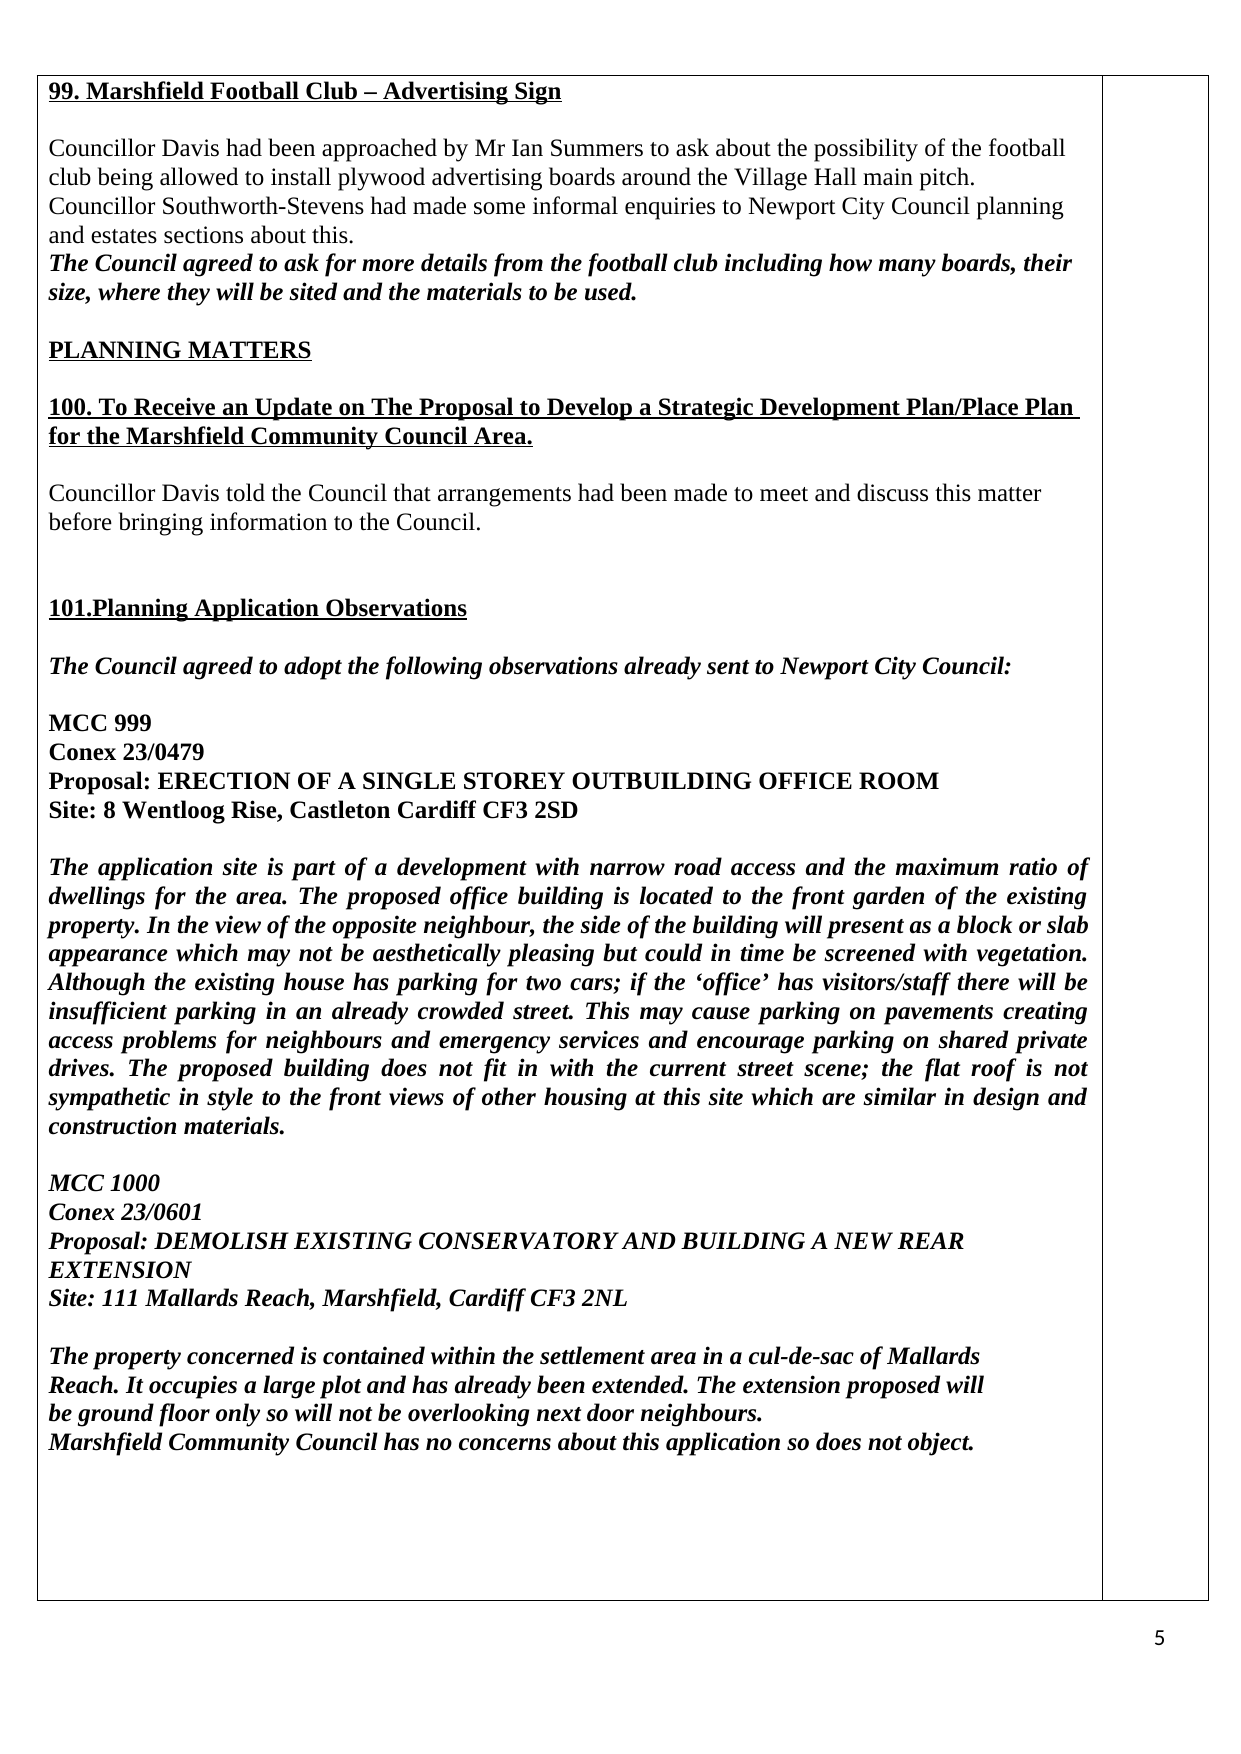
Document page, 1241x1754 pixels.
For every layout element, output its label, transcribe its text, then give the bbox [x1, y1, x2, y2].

table_header [1103, 76, 1208, 1600]
table_header 87. DECLARATION OF INTERESTS There were no interests declared. 88. DEVELOPMENTS AT CHURCH LANE It was established that all members of the public attending the meeting were concerned about developments at Church Lane and the Chairperson provided an update with information that community councillors had found out and invited questions regarding the concerns. Members of public queried why Newport City Council appeared to be doing nothing about forcing action to comply with the existing Enforcement Notice and to stop the continuing unauthorised development. Members of public understood that Newport CC had suggested communicating through Marshfield CC due to the volume of individual communications from concerned residents. Councillor Southworth-Stevens told the meeting her understanding of the current enforcement process which had started and is a long process. (Councillor Maidment joined the meeting) The Community Council was asked what communications had been received from Newport CC about the current situation. The Chairperson told the meeting that there had been some communication but no comprehensive update to publicise. It was understood that there is a new owner of the site. City Councillor Rhian Howells told the meeting that the Tredegar Park/Marshfield Ward councillors were taking up the matter with the Head of Planning. PCSO Huw Moses told the meeting that the police will become involved if there is anti-social behaviour or a criminal offence. They will also support Newport CC and NRW if they make site visits. The public present presented determined concern and annoyance at the lack of action by Newport City Council and asked the Community Council to make representations to reflect the concerns and complaints of the wider community before considering a complaint to the Public Services Ombudsman for Wales. The Chairperson proposed that the Community Council writes to the leader of Newport City Council and make an official complaint about the lack of a response to residents who have written with their concerns, the lack of action to enforce the existing Order and to stop new unauthorised development at the site. The letter should ask for communication to the Community Council to provide an update on progress which can be publicised to local residents. The proposal was unanimously agreed by Members who asked for a copy of the letter to be sent to other politicians who may assist with the matter. 89. ALLOTMENTS The Chairperson welcomed Mr Stephen Rowland (Marshfield Road) and Mr Stephen Thornton (Church Lane) who volunteered as lead for the two allotment sites. Mr Rowland told the meeting that five plots on the Marshfield Road site were not being worked and had become overgrown and in breach of the standards required in the tenancy agreement. The tenants had been contacted to ask that the plots are brought up to the required standard but there had been no significant improvement. Mr Thornton recommended a more rigorous inspection and enforcement arrangement. Councillor Davis proposed that Council issues a final warning allowing four weeks to bring the plot(s) up to an acceptable standard. The plot(s) should then be inspected at the end of the period and, if there is not an adequate improvement, the tenancy agreement will be terminated. The proposal was seconded by Councillor Southworth-Stevens and unanimously agreed. 90. POLICE MATTERS PCSO Huw Moses addressed the meeting to provide an update on recent matters. Staff changes included CSO Michelle Pearson leaving the Pill Neighbourhood Policing Team, new Sargent Chris Jonson arriving on Tuesday, Inspector Mervyn Priest continuing in this role at the moment. There was a recent operation with NRW and DVSA in the area. The Council discussed the results of the operation. There were no serious crimes included in the monthly statistics for the Marshfield area. Councillor Davis asked about concerns resulting from people on electric scooters wearing balaclavas and masks being seen in the area. 91. CITY COUNCILLOR UPDATE Councillor Rhian Howells addressed the Council. Following the recent ward public meeting a resident had been informed that vegetation on the main road is scheduled to be cut back. There had been suggestions relating to DRT arrangements which may solve problems of availability. Statistics had been requested for the percentage of booking calls that had failed. They are chasing a decision on the survey of demand. The new 20 MPH speed limit will be rolled out from Sunday. The Argus has a good list of the roads where the new speed limit will exist. Violence and Aggression Training – Councillor Screen had asked for information on this but nothing had come back yet. Councillor Howells had visited Marshfield Road outside Marshfield Primary School at the end of school following a complaint from a resident and is in contact with the resident about the situation. Members explained the perpetual on-going issues which existed. The knocked over Belisha beacon at the zebra crossing has been repaired. MATTERS ARISING FROM THE LAST MEETING 92. Council Website and Logo (Min 74) Councillor Legge asked how changes to the Council logo will be approached. Councillor Walsh-Jones said he would like to see six options to view for discussion before agreement and anyone could submit ideas for consideration. 93. Annual Report (Min 79) Councillor Davis updated progress on the report and advised that it will be put before the Council for agreement before publication. FINANCIAL MATTERS 94. Payments and Receipts Update The Clerk had circulated to Members an update schedule of payments and receipts with a bank reconciliation as at 30th August. There were no questions resulting from this. 95. Payments and Invoices The Council agreed to pay the following invoices and payments: Newport City Council – Allotment Site rent - £015.00 S Thornton – Reimbursement - Newport Locksmiths Ltd, Church Lane allotment site gate chain - £33.60 S Thornton – Reimbursement for Morrisons petrol for grass cutting, Church Lane allotment site - £6.09 S Thornton – Reimbursement. Newport Vehicle Hire – 1 day Ford Transit van, to collect water tanks for Church Lane allotment site - £100.00 S Thornton – Reimbursement. Asda diesel for hire van - £14.61 S Thornton – Reimbursement – Screwfix – Guttering & downpipe – Church Lane allotment site - £14.47 A&N Print Ltd – 2000 Scarecrow Festival leaflets - £70.00 P Legge – Reimbursement. Printing Wales – 50 Scarecrow Festival Certificates and artwork - £94.80 P Legge – Reimbursement – 10 Mini scarecrows - B&M & Home Bargains -£12.45 P Legge – Reimbursement – Vinyl Banners Printing – Main banners Scarecrow Festival. S. Simpson – Reimbursement – Vinyl Banners Printing – Scarecrow Festival banner - £44.47 S Simpson – Reimbursement – Fast Print – 960 stickers for Scarecrow Festival - £48.85 C Davis – Reimbursement. Pets4transport, delivery of 200 newsletter leaflets - £30.00 C Davis – Reimbursement – A&N Print Ltd Newsletter printing - £70.0 G Thomas – Reimbursement - Zoom subscription September - £15.59 One Voice Wales – Training invoice – Sally Simpson - Local Government Finance Module 6. Gary doubler, Sally Simpson, Ross Maidment, Equality and Diversity Module 14 - £114.00 96. Replacement of Damaged Litter Bin – Marshfield Village Hall Grounds The Council received a quote from Newport City Council to remove and install the damaged litter bin in the Village Hall grounds. The quote was for £440.00 to include purchase of a new bin, delivery, installation and removal of the existing bin. The Council agreed to accept this quote and asked the Clerk to make an order to Newport City Council. Councillor Southworth-Stevens had counted the litter bins in the Village Hall grounds and play areas and found that there were eleven bins requiring emptying by Newport CC. The Clerk referred to the litter bin emptying contract and play area safety check contract with Newport CC which also included litter bin emptying. The Council agreed that the Clerk should query this with Newport CC. 97. Purchase of Picnic Benches Councillor Southworth-Stevens had seen an advertisement for picnic benches which were being sold at a reduced price and wished to ask the Council whether more benches would be required in the Village Hall grounds. The Council agreed to make further enquiries before making any decision. 98. Cheques 102283 S Thornton – Reimb. Newport Locksmiths – Gate chain £ 33.60 102284 G Thomas – Clerk’s salary August 2023 £ 867.78 102285 HMRC – PAYE & Employer’s NIC - £ 267.01 102286 G Thomas – Internet reimbursement August £ 18.00 102287 G Thomas - Reimb. -Zoom subscription August £ 15.59 102288 Newport City Council – Allotment site rent £105.00 102289 One Voice Wales Training Fee £ 114.00 102290 A&N Print – Leaflets for Scarecrow Festival £ 70.00 102291 S Thornton – Reimb. Allotment invoices, van hire, diesel, petrol, gutters £ 135.17 102292 S Simpson – Reimb. Scarecrow invoices, banners, stickers £ 102.31 102293 C Davis – Reimb. Newsletter invoices, delivery, printing £ 100.00 102294 P Legge – Reimb. Scarecrow invoices, Oz cut out, certificates, banners, mini scarecrows £ 222.89 102295 M Rigby - Allotment gate key deposit refund £ 15.00 99. Marshfield Football Club – Advertising Sign Councillor Davis had been approached by Mr Ian Summers to ask about the possibility of the football club being allowed to install plywood advertising boards around the Village Hall main pitch. Councillor Southworth-Stevens had made some informal enquiries to Newport City Council planning and estates sections about this. The Council agreed to ask for more details from the football club including how many boards, their size, where they will be sited and the materials to be used. PLANNING MATTERS 100. To Receive an Update on The Proposal to Develop a Strategic Development Plan/Place Plan for the Marshfield Community Council Area. Councillor Davis told the Council that arrangements had been made to meet and discuss this matter before bringing information to the Council. 101.Planning Application Observations The Council agreed to adopt the following observations already sent to Newport City Council: MCC 999 Conex 23/0479 Proposal: ERECTION OF A SINGLE STOREY OUTBUILDING OFFICE ROOM Site: 8 Wentloog Rise, Castleton Cardiff CF3 2SD The application site is part of a development with narrow road access and the maximum ratio of dwellings for the area. The proposed office building is located to the front garden of the existing property. In the view of the opposite neighbour, the side of the building will present as a block or slab appearance which may not be aesthetically pleasing but could in time be screened with vegetation. Although the existing house has parking for two cars; if the ‘office’ has visitors/staff there will be insufficient parking in an already crowded street. This may cause parking on pavements creating access problems for neighbours and emergency services and encourage parking on shared private drives. The proposed building does not fit in with the current street scene; the flat roof is not sympathetic in style to the front views of other housing at this site which are similar in design and construction materials. MCC 1000 Conex 23/0601 Proposal: DEMOLISH EXISTING CONSERVATORY AND BUILDING A NEW REAR EXTENSION Site: 111 Mallards Reach, Marshfield, Cardiff CF3 2NL The property concerned is contained within the settlement area in a cul-de-sac of Mallards Reach. It occupies a large plot and has already been extended. The extension proposed will be ground floor only so will not be overlooking next door neighbours. Marshfield Community Council has no concerns about this application so does not object. MCC 1001 Conex 23/060 Proposal: TWO STOREY SIDE EXTENSION AND BUILD OVER EXISTING CONVERTED GARAGE Site: 149 Mallards Reach CF3 2NL From the scale map it appears that there are 7 houses exiting onto this congested cul-de-sac. Two of the houses have a shared drive (Nos 51 and 53) that exits into the cul de sac.. Their shared drive which is single width runs directly and adjoining alongside the drive of No 149, and at the bottom of the front garden of No 155. Parking - There are two hammerheads/turning bays in this close. One is directly in front of No.149 and slightly in front of No 147. The hammerhead apparently is being used to park 3 cars. In addition, both the drives of 149 and 147 are able to accommodate one car each. Previous applications - A condition of the original builders application 1/15098 was, that all properties on Mallards Reach should have at least a garage parking space and one other parking space. Any application to convert a garage should need planning application. Application 06/10011 was for the erection of a two-storey side and rear extension. The application was refused down in relation to the two storey side extension being an "unneighbourly form of development, detrimental to the amenities of adjoining residential properties. In particular it was considered to be overbearing and would cause a loss of daylight. In addition, it was considered that the development would not be in keeping with the character of the area. Sometime between application 06/0011 and the current application the Garage has been converted (what appears to me to be without planning application) and the rear extension has gone ahead. The Council would consider that this application should be refused on the grounds / reasons given for the refusal in application 06/0011 would still apply / be appropriate to the current application. MCC 1002 Conex 23/0719 Proposal: New House Extension, Sunken Gym Extension and Landscaping Works. Site: Colinda, 112 Marshfield Road, CF3 2TU MCC 1003 Conex 23/0720 Proposal: New House Extension, Sunken Gym Extension and Landscaping Works. Site: Colinda, 112 Marshfield Road, CF3 2TU We have tried to contact the planning on several occasions to see if the above applications have been duplicated or may to submitted as all the paperwork seems to be the same. Therefore, our comments apply to both applications With regard to the actual application, provided we are reading it correctly there is no increase to the footfall of the building (though it is confusing). The alterations are to improve the flow and light within the property and dig down for a gym. They have previously dug down for a swimming pool (this was passed with conditions). From that we would presume that they would be allowed to dig down for a gym with conditions. Particularly as they are aware of how high the water table is. 102. Local Places for Nature Rachel Carter, Local Places for Nature Officer for One Voice Wales made a site visit to the Marshfield area on 7th August 2023 and compiled a comprehensive report that included recommendations about land under the control of the Council. The report had been circulated to Council Members who were to consider some of the proposals, for example, bird and bat boxes. Councillor Roberts offered to contact scouts, girl guides or other groups about the construction of boxes. Councillor Roberts agreed to contact Rachel Carter about funding for projects. Councillor Legge suggested inviting the Bee Keepers Association to provide information about projects involving bees. The Council agreed to add Local Places for Nature to the agenda for the next meeting. 103. ALLOTMENT TENANCY AGREEMENT In addition to the discussion contained in minute 89, the Council was asked to consider proposed changes to the allotment tenancy agreement which consolidated some rules in practice and contained in the handbook and clarified the procedure which will be followed if tenants are in breach of the rules concerning the care and maintenance of their plots. The draft revised tenancy agreement had previously been circulated to Members. Councillor Davis proposed that the new agreement should be adopted and issued to all existing and future tenants. This was seconded by Councillor Simpson and unanimously agreed by the Council. 104. SCARECROW FESTIVAL Councillor Legge provided an update to the Council. The event arrangements are going well. He had spoken to Nerys Pennell to involve the Village Hall and had spoken with the ten main groups in the village who were actively engaging. Scarecrows are being made, stickers have been circulated to younger members of the community and a leaflet has been delivered to most of the properties in the area. A Morris Dancing group will perform at the Masons Arms at 3:00 p.m..on Saturday 30th September. Councillor Walsh-Jones gave an update on the website changes. The Council discussed possible judges for the Scarecrow Festival competition. 105. FORMATION OF A YOUTH FORUM The Council agreed to add this matter to the agenda for the next meeting. 106. CORRESPONDENCE A resident had emailed about the condition of the children’s play area at Tredegar House, Newport and asked for the Council’s support in asking for improvements. The Clerk had replied to the resident to clarify that as Tredegar House was a National Trust property the play area was likely to be their responsibility. The Council agreed to write to the National Trust and Newport City Council asking for improvements to the play area and asked the Clerk to let the correspondent know about this. 107. COMMUNICATION Councillor Davis reported that an article had been prepared for the Marshfield Mail but had not been printed. The Summer Newsletter had been prepared and distributed to local households. Preparation of the Autumn Newsletter was ongoing. ANY OTHER BUSINESS 108. Council Vacancies Councillor Davis informed the meeting that a resident had expressed an interest in becoming a Member of the Council and will attend next month’s meeting with a view to co-option to fill one of the vacant seats. 109. Leaflet Distribution Councillor Roberts asked if leaflets for Neighbourhood Watch, Scarecrow Festival and Council Newsletter could be delivered at the same time. Meeting Ended 22:02 [38, 76, 1102, 1600]
